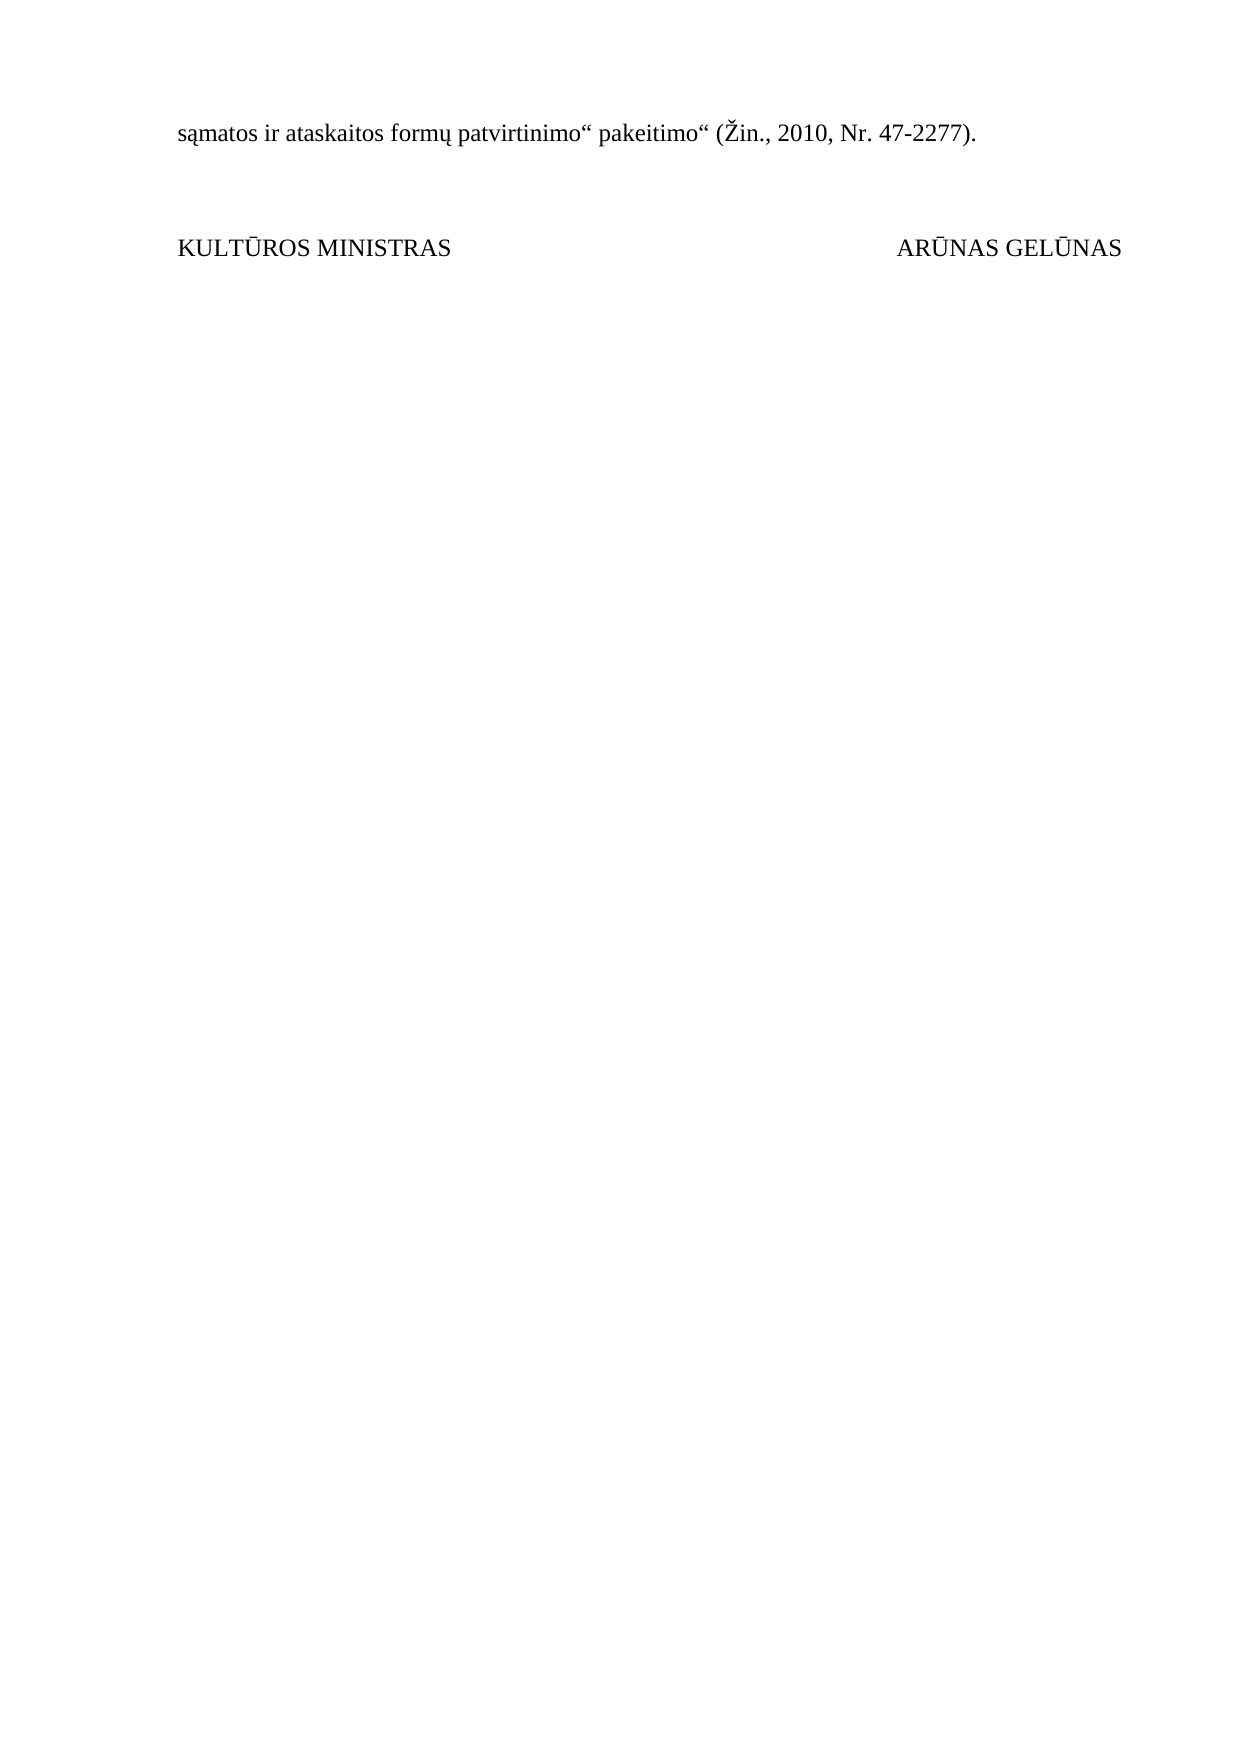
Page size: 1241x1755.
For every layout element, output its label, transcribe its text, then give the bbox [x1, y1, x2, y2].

text Kultūros ministras Arūnas Gelūnas [177, 233, 1122, 262]
text sąmatos ir ataskaitos formų patvirtinimo“ pakeitimo“ (Žin., 2010, Nr. 47-2277). [177, 118, 1122, 147]
